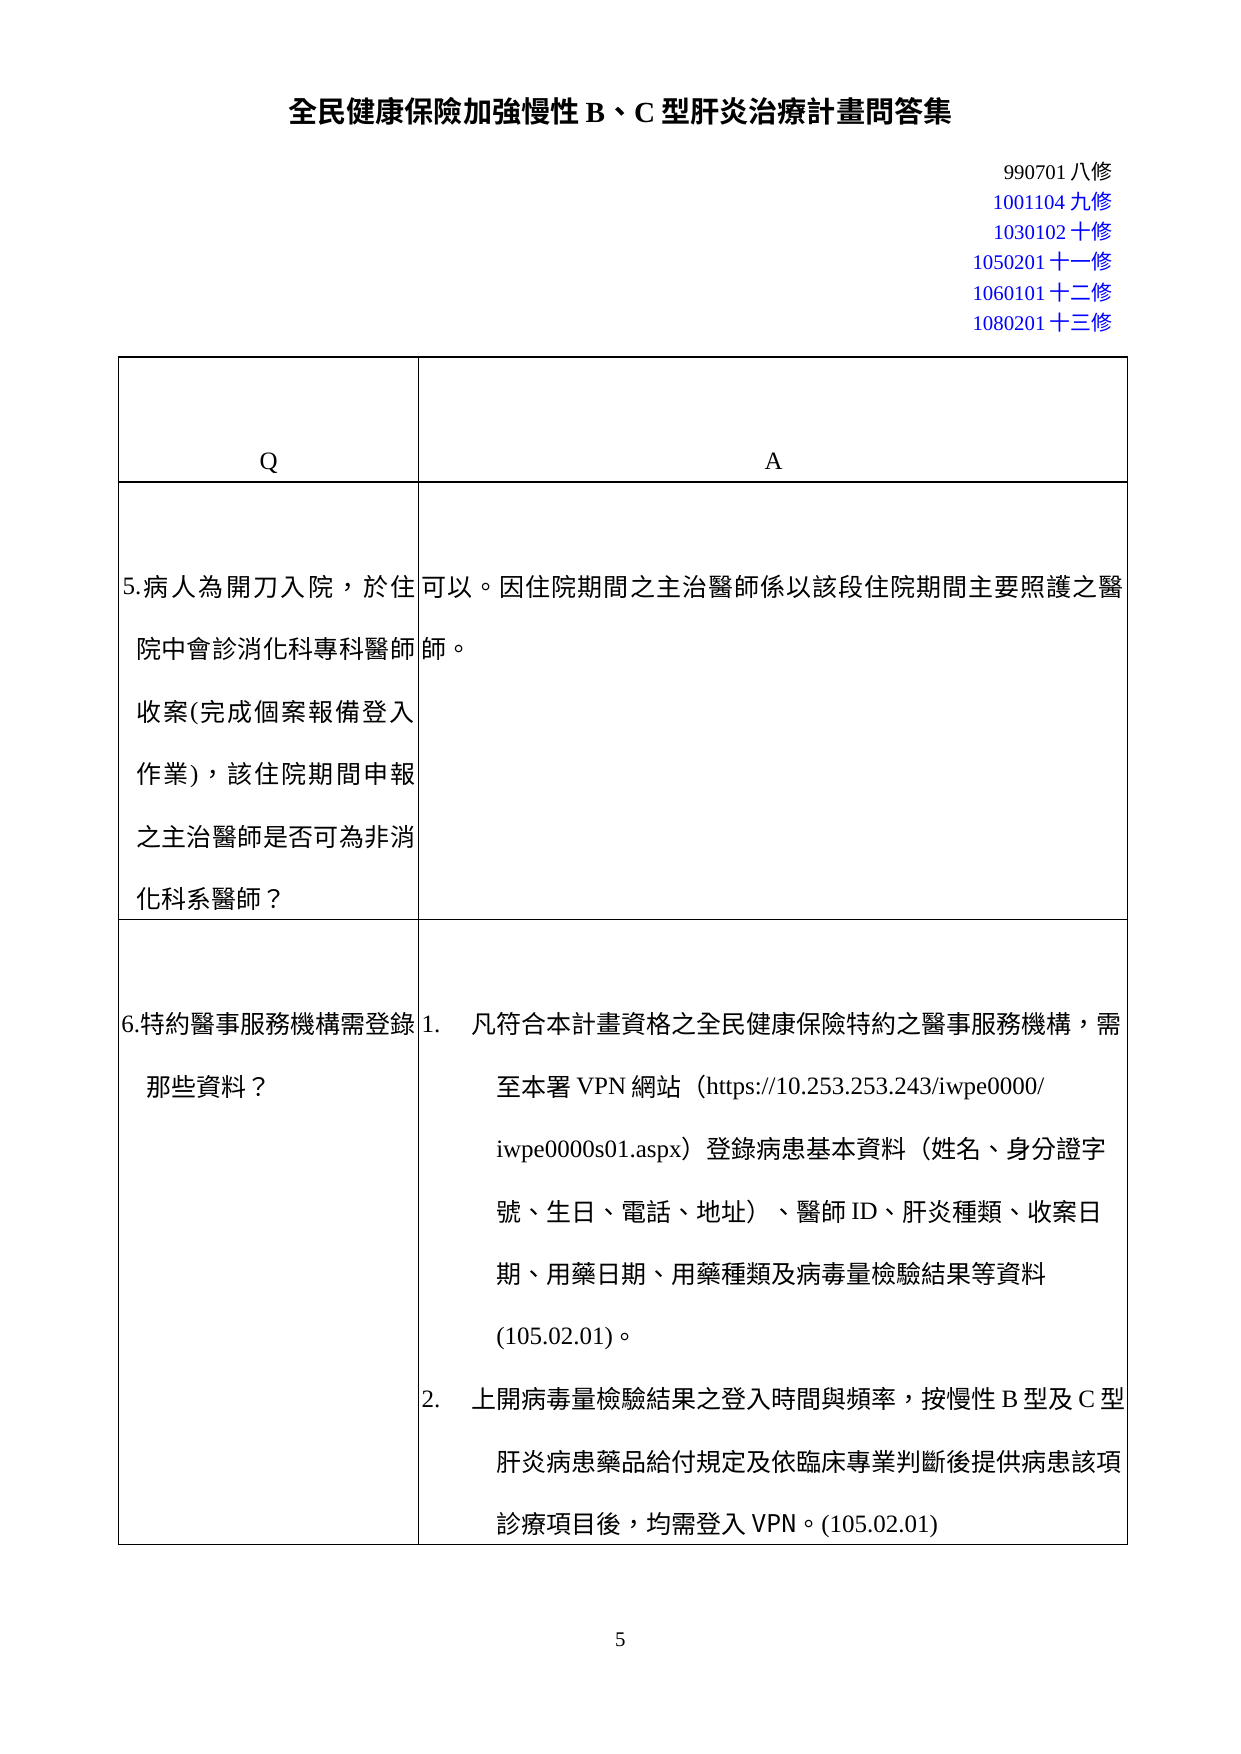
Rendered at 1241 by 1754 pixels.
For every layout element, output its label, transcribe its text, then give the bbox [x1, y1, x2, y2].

table_header Q [119, 358, 418, 481]
table_header A [419, 358, 1127, 481]
table_cell 5.病人為開刀入院，於住院中會診消化科專科醫師收案(完成個案報備登入作業)，該住院期間申報之主治醫師是否可為非消化科系醫師？ [119, 483, 418, 919]
table_cell 6.特約醫事服務機構需登錄那些資料？ [119, 920, 418, 1544]
table_cell 可以。因住院期間之主治醫師係以該段住院期間主要照護之醫師。 [419, 483, 1127, 919]
table_cell 凡符合本計畫資格之全民健康保險特約之醫事服務機構，需至本署VPN網站（https://10.253.253.243/iwpe0000/iwpe0000s01.aspx）登錄病患基本資料（姓名、身分證字號、生日、電話、地址）、醫師ID、肝炎種類、收案日期、用藥日期、用藥種類及病毒量檢驗結果等資料(105.02.01)。 上開病毒量檢驗結果之登入時間與頻率，按慢性B型及C型肝炎病患藥品給付規定及依臨床專業判斷後提供病患該項診療項目後，均需登入VPN。(105.02.01) [419, 920, 1127, 1544]
